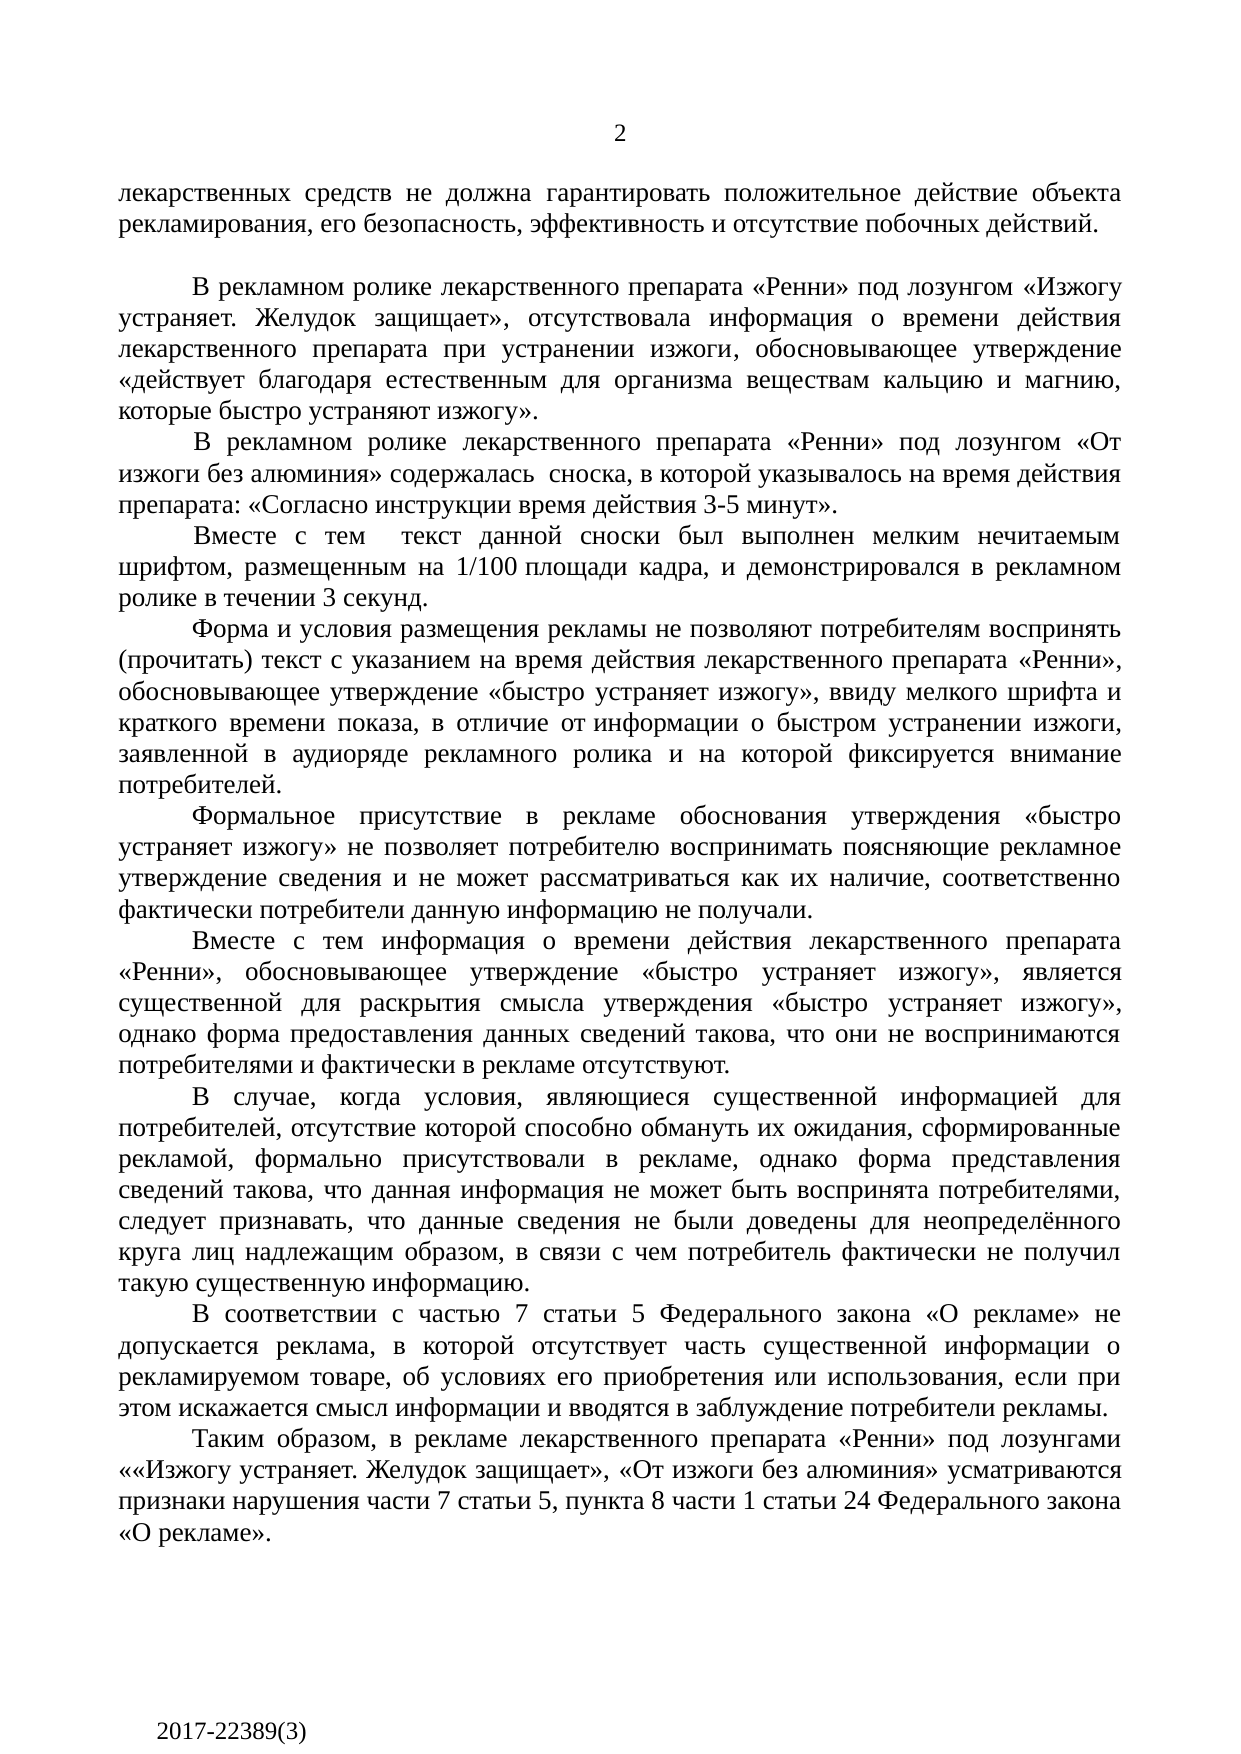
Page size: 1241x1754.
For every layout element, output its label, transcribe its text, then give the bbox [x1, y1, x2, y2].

text В соответствии с частью 7 статьи 5 Федерального закона «О рекламе» не допускается реклама, в которой отсутствует часть существенной информации о рекламируемом товаре, об условиях его приобретения или использования, если при этом искажается смысл информации и вводятся в заблуждение потребители рекламы. [118, 1298, 1122, 1422]
text В рекламном ролике лекарственного препарата «Ренни» под лозунгом «От изжоги без алюминия» содержалась сноска, в которой указывалось на время действия препарата: «Согласно инструкции время действия 3-5 минут». [118, 426, 1122, 519]
text Таким образом, в рекламе лекарственного препарата «Ренни» под лозунгами ««Изжогу устраняет. Желудок защищает», «От изжоги без алюминия» усматриваются признаки нарушения части 7 статьи 5, пункта 8 части 1 статьи 24 Федерального закона «О рекламе». [118, 1422, 1122, 1547]
text В рекламном ролике лекарственного препарата «Ренни» под лозунгом «Изжогу устраняет. Желудок защищает», отсутствовала информация о времени действия лекарственного препарата при устранении изжоги, обосновывающее утверждение «действует благодаря естественным для организма веществам кальцию и магнию, которые быстро устраняют изжогу». [118, 270, 1122, 426]
text лекарственных средств не должна гарантировать положительное действие объекта рекламирования, его безопасность, эффективность и отсутствие побочных действий. [118, 176, 1122, 239]
text Вместе с тем текст данной сноски был выполнен мелким нечитаемым шрифтом, размещенным на 1/100 площади кадра, и демонстрировался в рекламном ролике в течении 3 секунд. [118, 519, 1122, 612]
text Формальное присутствие в рекламе обоснования утверждения «быстро устраняет изжогу» не позволяет потребителю воспринимать поясняющие рекламное утверждение сведения и не может рассматриваться как их наличие, соответственно фактически потребители данную информацию не получали. [118, 799, 1122, 924]
text Форма и условия размещения рекламы не позволяют потребителям воспринять (прочитать) текст с указанием на время действия лекарственного препарата «Ренни», обосновывающее утверждение «быстро устраняет изжогу», ввиду мелкого шрифта и краткого времени показа, в отличие от информации о быстром устранении изжоги, заявленной в аудиоряде рекламного ролика и на которой фиксируется внимание потребителей. [118, 612, 1122, 799]
text В случае, когда условия, являющиеся существенной информацией для потребителей, отсутствие которой способно обмануть их ожидания, сформированные рекламой, формально присутствовали в рекламе, однако форма представления сведений такова, что данная информация не может быть воспринята потребителями, следует признавать, что данные сведения не были доведены для неопределённого круга лиц надлежащим образом, в связи с чем потребитель фактически не получил такую существенную информацию. [118, 1079, 1122, 1298]
text Вместе с тем информация о времени действия лекарственного препарата «Ренни», обосновывающее утверждение «быстро устраняет изжогу», является существенной для раскрытия смысла утверждения «быстро устраняет изжогу», однако форма предоставления данных сведений такова, что они не воспринимаются потребителями и фактически в рекламе отсутствуют. [118, 924, 1122, 1079]
